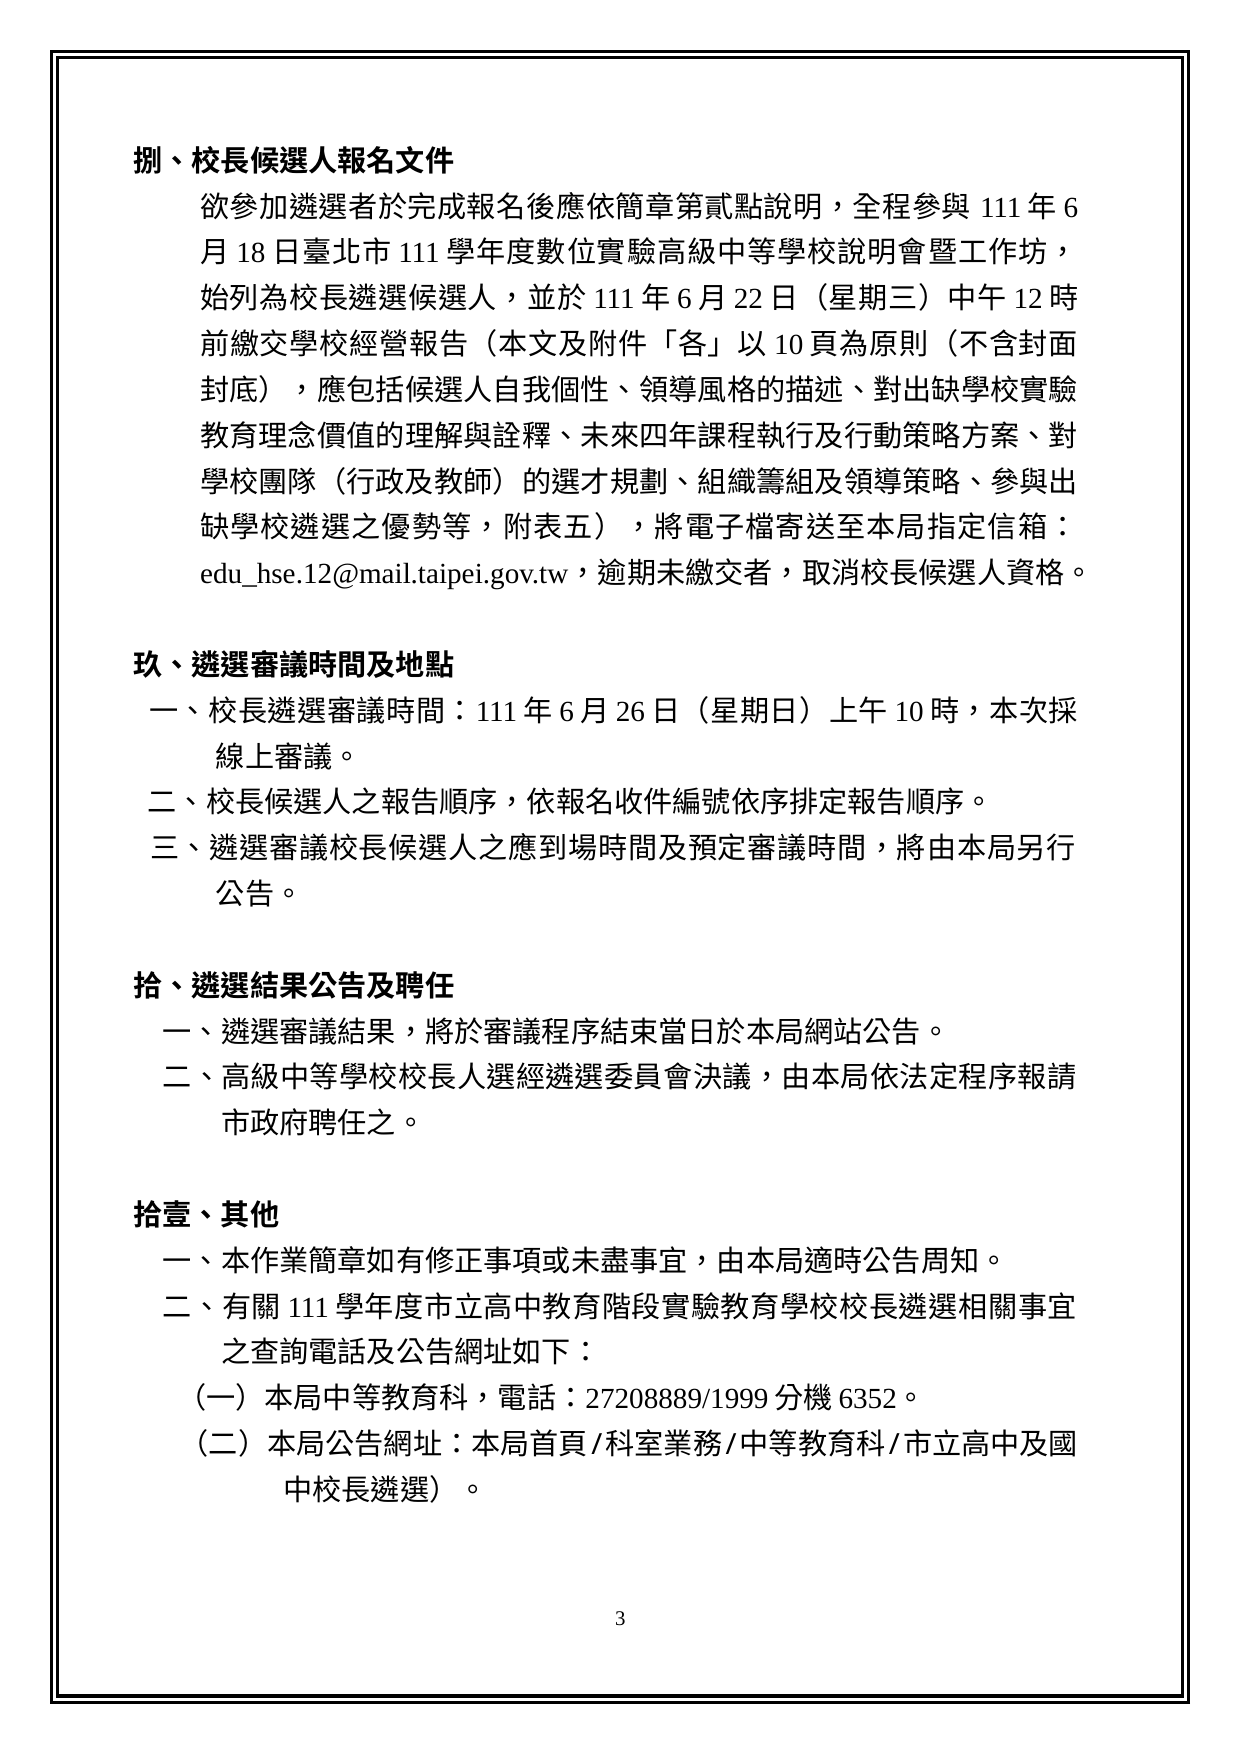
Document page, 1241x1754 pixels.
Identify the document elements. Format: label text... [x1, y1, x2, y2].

text （二）本局公告網址：本局首頁/科室業務/中等教育科/市立高中及國中校長遴選）。 [165, 1418, 1078, 1509]
text （一）本局中等教育科，電話：27208889/1999分機6352。 [133, 1372, 1078, 1418]
text 二、校長候選人之報告順序，依報名收件編號依序排定報告順序。 [133, 776, 1078, 822]
text 一、遴選審議結果，將於審議程序結束當日於本局網站公告。 [162, 1005, 1078, 1051]
text 一、校長遴選審議時間：111年6月26日（星期日）上午10時，本次採線上審議。 [133, 684, 1078, 776]
text 拾壹、其他 [133, 1189, 1078, 1234]
text 拾、遴選結果公告及聘任 [133, 959, 1078, 1005]
text 二、有關111學年度市立高中教育階段實驗教育學校校長遴選相關事宜之查詢電話及公告網址如下： [162, 1280, 1078, 1372]
text 一、本作業簡章如有修正事項或未盡事宜，由本局適時公告周知。 [162, 1234, 1078, 1280]
text 欲參加遴選者於完成報名後應依簡章第貳點說明，全程參與111年6月18日臺北市111學年度數位實驗高級中等學校說明會暨工作坊，始列為校長遴選候選人，並於111年6月22日（星期三）中午12時前繳交學校經營報告（本文及附件「各」以10頁為原則（不含封面封底），應包括候選人自我個性、領導風格的描述、對出缺學校實驗教育理念價值的理解與詮釋、未來四年課程執行及行動策略方案、對學校團隊（行政及教師）的選才規劃、組織籌組及領導策略、參與出缺學校遴選之優勢等，附表五），將電子檔寄送至本局指定信箱：edu_hse.12@mail.taipei.gov.tw，逾期未繳交者，取消校長候選人資格。 [200, 180, 1078, 593]
text 捌、校長候選人報名文件 [133, 134, 1078, 180]
text 三、遴選審議校長候選人之應到場時間及預定審議時間，將由本局另行公告。 [133, 822, 1078, 914]
text 玖、遴選審議時間及地點 [133, 639, 1078, 684]
text 二、高級中等學校校長人選經遴選委員會決議，由本局依法定程序報請市政府聘任之。 [162, 1051, 1078, 1143]
